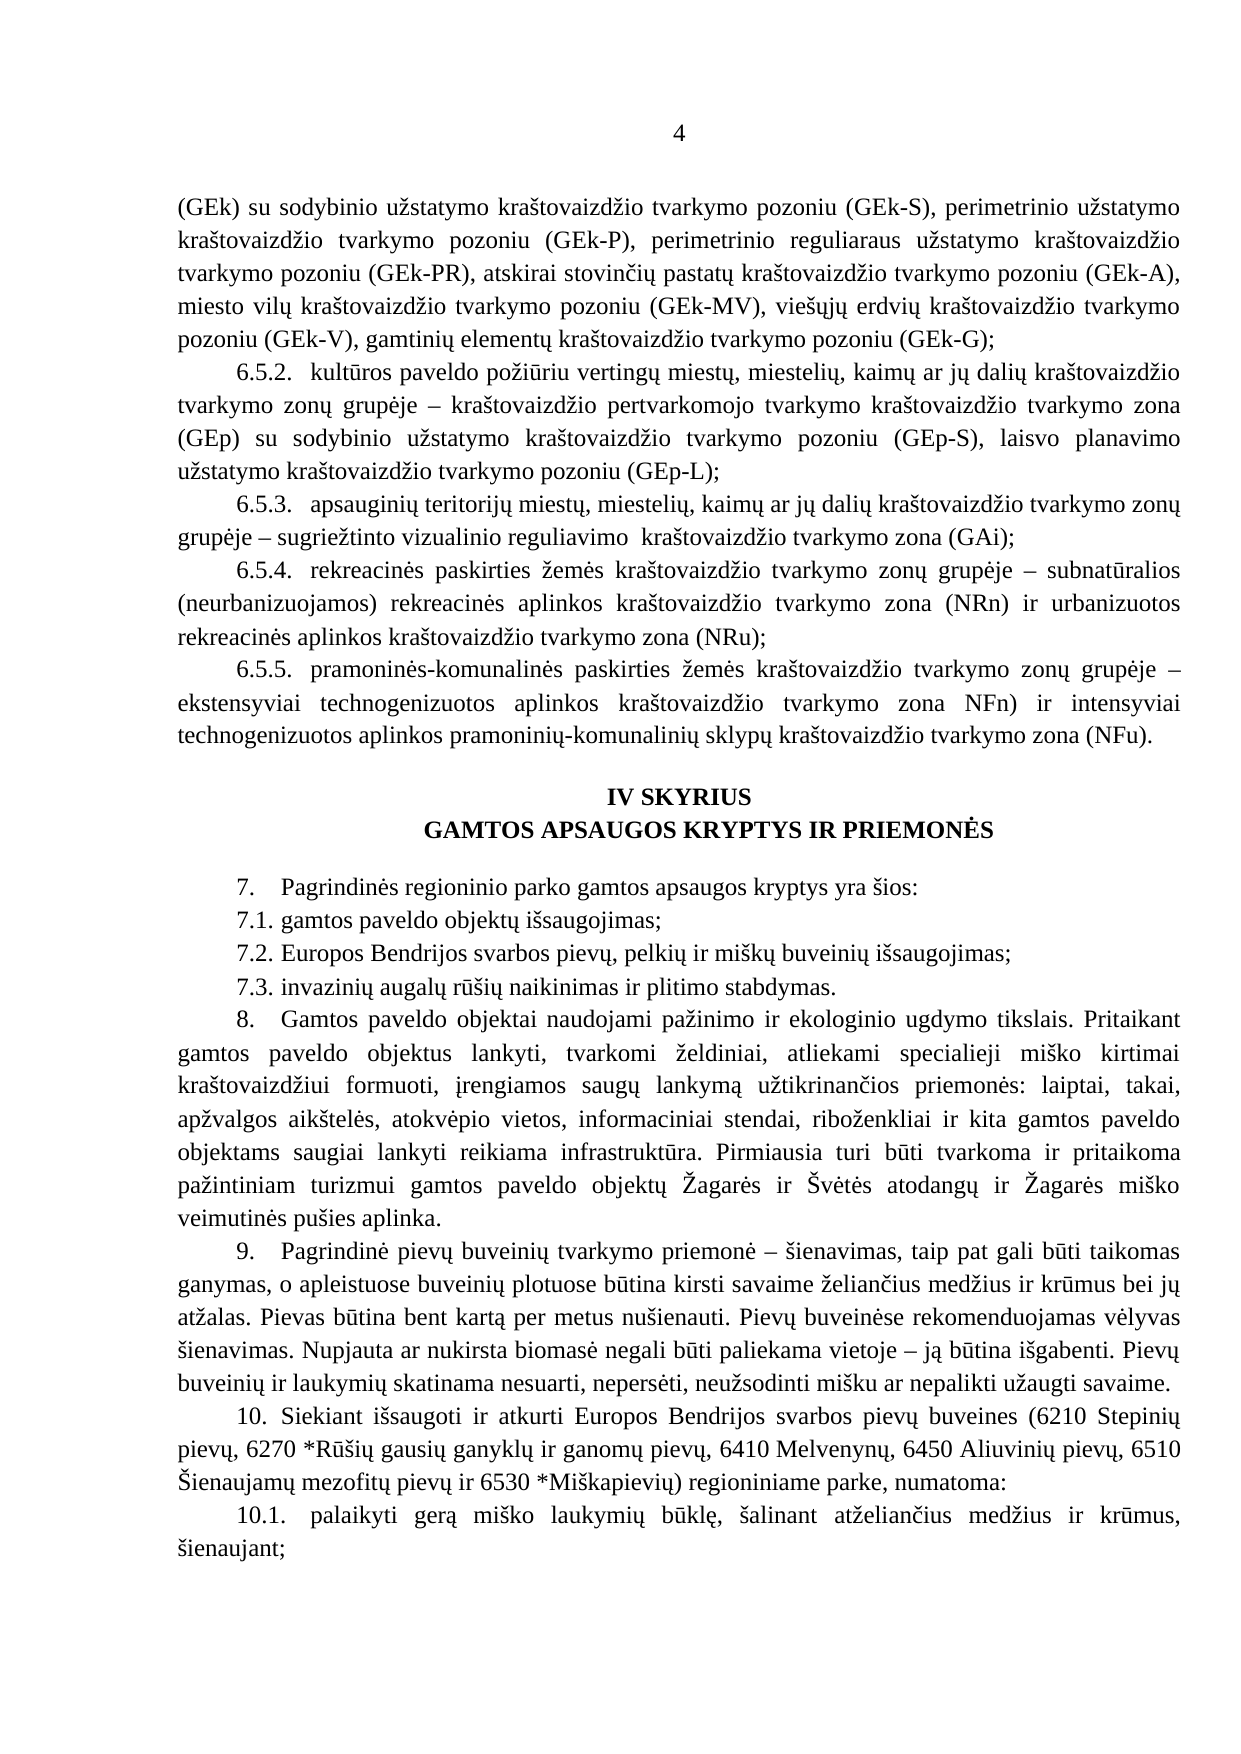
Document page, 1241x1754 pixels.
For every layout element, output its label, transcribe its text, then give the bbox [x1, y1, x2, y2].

text 7. Pagrindinės regioninio parko gamtos apsaugos kryptys yra šios: [177, 872, 1181, 901]
text 6.5.3. apsauginių teritorijų miestų, miestelių, kaimų ar jų dalių kraštovaizdžio tvarkymo zonų grupėje – sugriežtinto vizualinio reguliavimo kraštovaizdžio tvarkymo zona (GAi); [177, 489, 1181, 551]
text 6.5.2. kultūros paveldo požiūriu vertingų miestų, miestelių, kaimų ar jų dalių kraštovaizdžio tvarkymo zonų grupėje – kraštovaizdžio pertvarkomojo tvarkymo kraštovaizdžio tvarkymo zona (GEp) su sodybinio užstatymo kraštovaizdžio tvarkymo pozoniu (GEp-S), laisvo planavimo užstatymo kraštovaizdžio tvarkymo pozoniu (GEp-L); [177, 357, 1181, 485]
text Gamtos apsaugos kryptys ir priemonės [177, 815, 1181, 844]
text 8. Gamtos paveldo objektai naudojami pažinimo ir ekologinio ugdymo tikslais. Pritaikant gamtos paveldo objektus lankyti, tvarkomi želdiniai, atliekami specialieji miško kirtimai kraštovaizdžiui formuoti, įrengiamos saugų lankymą užtikrinančios priemonės: laiptai, takai, apžvalgos aikštelės, atokvėpio vietos, informaciniai stendai, riboženkliai ir kita gamtos paveldo objektams saugiai lankyti reikiama infrastruktūra. Pirmiausia turi būti tvarkoma ir pritaikoma pažintiniam turizmui gamtos paveldo objektų Žagarės ir Švėtės atodangų ir Žagarės miško veimutinės pušies aplinka. [177, 1004, 1181, 1231]
text 7.2. Europos Bendrijos svarbos pievų, pelkių ir miškų buveinių išsaugojimas; [177, 938, 1181, 967]
text 9. Pagrindinė pievų buveinių tvarkymo priemonė – šienavimas, taip pat gali būti taikomas ganymas, o apleistuose buveinių plotuose būtina kirsti savaime želiančius medžius ir krūmus bei jų atžalas. Pievas būtina bent kartą per metus nušienauti. Pievų buveinėse rekomenduojamas vėlyvas šienavimas. Nupjauta ar nukirsta biomasė negali būti paliekama vietoje – ją būtina išgabenti. Pievų buveinių ir laukymių skatinama nesuarti, nepersėti, neužsodinti mišku ar nepalikti užaugti savaime. [177, 1236, 1181, 1397]
text 10.1. palaikyti gerą miško laukymių būklę, šalinant atželiančius medžius ir krūmus, šienaujant; [177, 1500, 1181, 1562]
text (GEk) su sodybinio užstatymo kraštovaizdžio tvarkymo pozoniu (GEk-S), perimetrinio užstatymo kraštovaizdžio tvarkymo pozoniu (GEk-P), perimetrinio reguliaraus užstatymo kraštovaizdžio tvarkymo pozoniu (GEk-PR), atskirai stovinčių pastatų kraštovaizdžio tvarkymo pozoniu (GEk-A), miesto vilų kraštovaizdžio tvarkymo pozoniu (GEk-MV), viešųjų erdvių kraštovaizdžio tvarkymo pozoniu (GEk-V), gamtinių elementų kraštovaizdžio tvarkymo pozoniu (GEk-G); [177, 192, 1181, 353]
text 7.1. gamtos paveldo objektų išsaugojimas; [177, 906, 1181, 934]
text IV SKYRIUS [177, 782, 1181, 811]
text 6.5.5. pramoninės-komunalinės paskirties žemės kraštovaizdžio tvarkymo zonų grupėje – ekstensyviai technogenizuotos aplinkos kraštovaizdžio tvarkymo zona NFn) ir intensyviai technogenizuotos aplinkos pramoninių-komunalinių sklypų kraštovaizdžio tvarkymo zona (NFu). [177, 654, 1181, 749]
text 7.3. invazinių augalų rūšių naikinimas ir plitimo stabdymas. [177, 972, 1181, 1000]
text 6.5.4. rekreacinės paskirties žemės kraštovaizdžio tvarkymo zonų grupėje – subnatūralios (neurbanizuojamos) rekreacinės aplinkos kraštovaizdžio tvarkymo zona (NRn) ir urbanizuotos rekreacinės aplinkos kraštovaizdžio tvarkymo zona (NRu); [177, 556, 1181, 650]
text 10. Siekiant išsaugoti ir atkurti Europos Bendrijos svarbos pievų buveines (6210 Stepinių pievų, 6270 *Rūšių gausių ganyklų ir ganomų pievų, 6410 Melvenynų, 6450 Aliuvinių pievų, 6510 Šienaujamų mezofitų pievų ir 6530 *Miškapievių) regioniniame parke, numatoma: [177, 1401, 1181, 1496]
